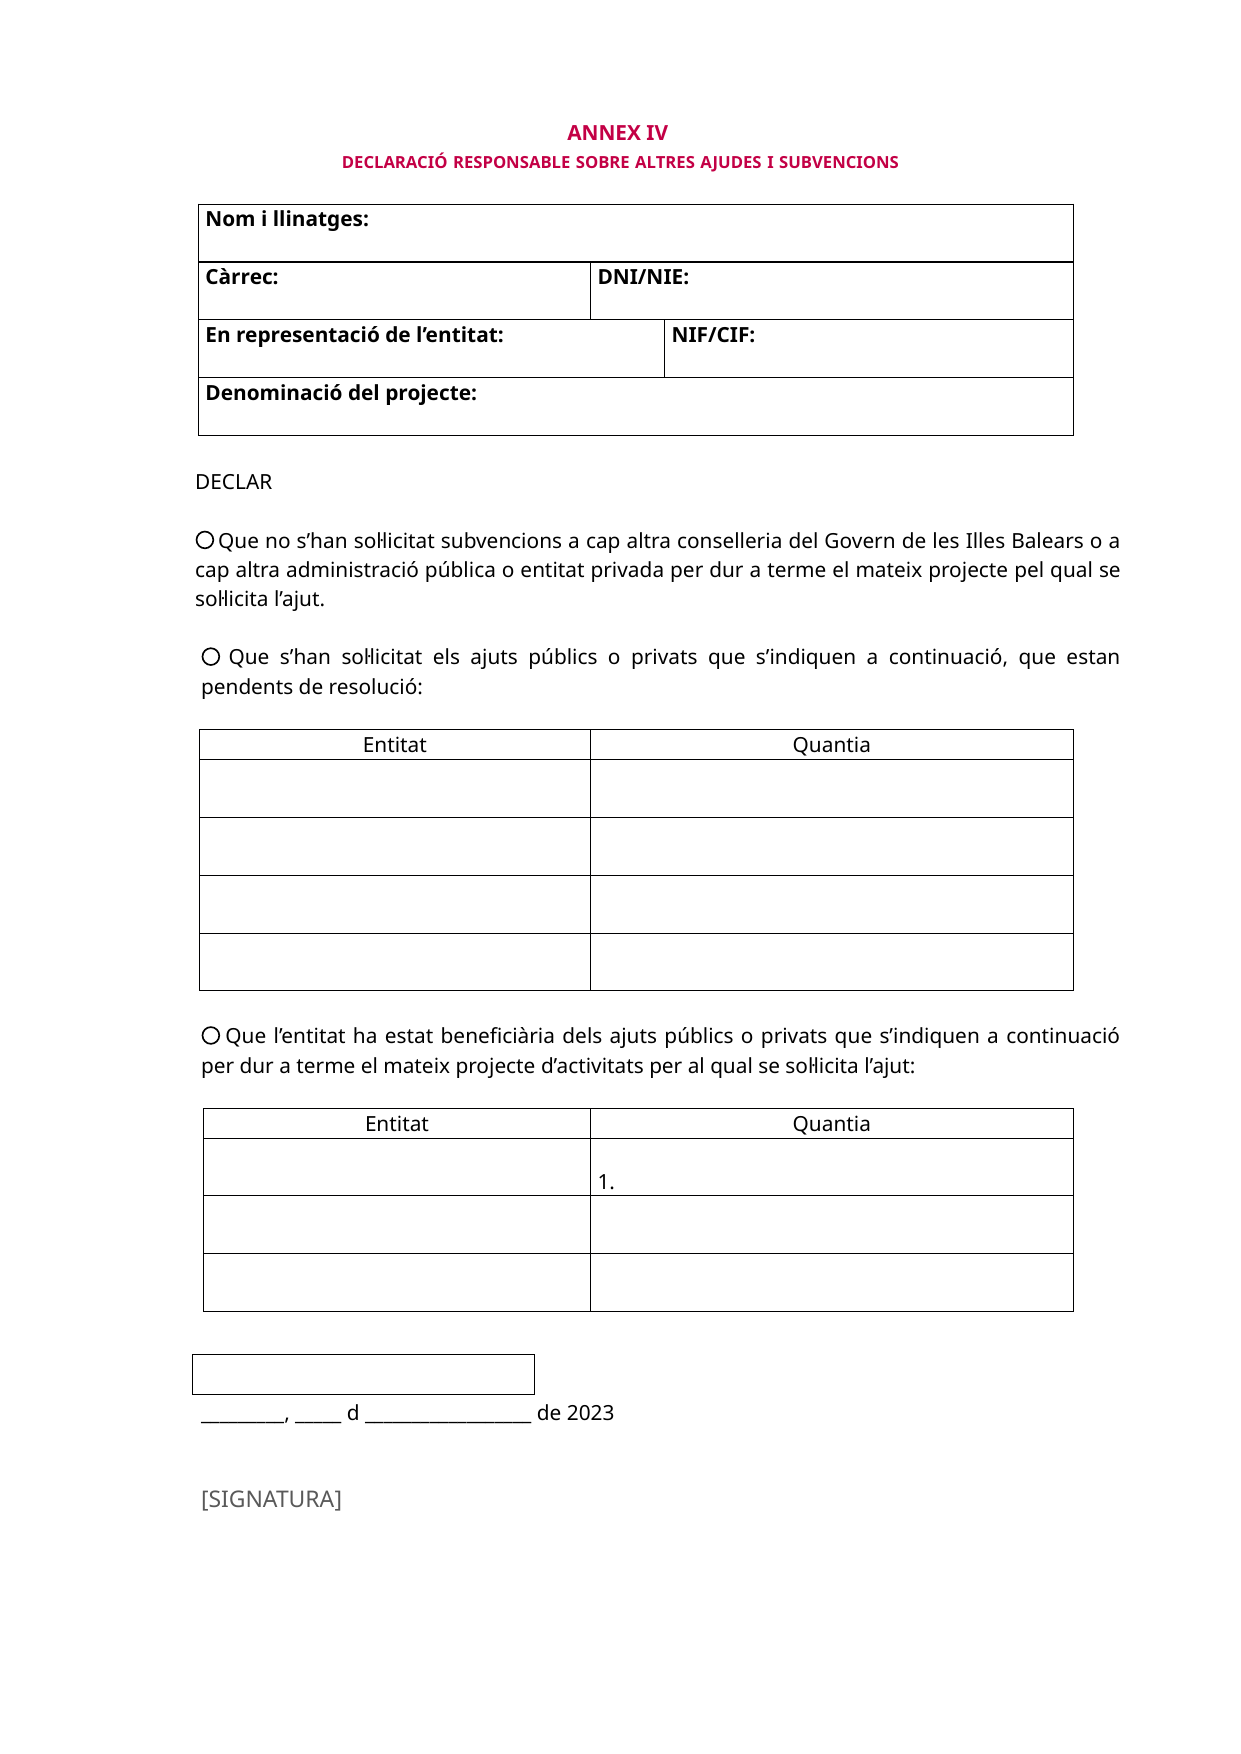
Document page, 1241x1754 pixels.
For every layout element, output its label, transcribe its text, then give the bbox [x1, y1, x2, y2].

table_cell [200, 876, 590, 932]
table_cell Denominació del projecte: [199, 378, 1073, 435]
table_cell NIF/CIF: [665, 320, 1073, 377]
list Que l’entitat ha estat beneficiària dels ajuts públics o privats que s’indiquen a continuació per dur a terme el mateix projecte d’activitats per al qual se sol·licita l’ajut: [171, 1020, 1122, 1079]
table_cell [200, 818, 590, 874]
table_header Entitat [200, 730, 590, 759]
list [SIGNATURA] [201, 1483, 1122, 1514]
table_cell [200, 934, 590, 990]
table_cell [204, 1196, 590, 1253]
list Que no s’han sol·licitat subvencions a cap altra conselleria del Govern de les Illes Balears o a cap altra administració pública o entitat privada per dur a terme el mateix projecte pel qual se sol·licita l’ajut. [195, 524, 1122, 612]
table_cell [591, 818, 1073, 874]
table_header Quantia [591, 730, 1073, 759]
table_cell [591, 760, 1073, 817]
list _________, _____ d __________________ de 2023 [201, 1398, 1122, 1426]
list ANNEX IV [118, 118, 1122, 147]
table_cell [591, 934, 1073, 990]
table_cell [204, 1254, 590, 1311]
list DECLAR [195, 467, 1122, 496]
list declaració responsable sobre altres ajudes i subvencions [118, 147, 1122, 175]
table_cell [591, 876, 1073, 932]
table_cell [591, 1254, 1073, 1311]
table_cell DNI/NIE: [591, 263, 1073, 319]
table_header Entitat [204, 1109, 590, 1137]
list Que s’han sol·licitat els ajuts públics o privats que s’indiquen a continuació, que estan pendents de resolució: [201, 641, 1122, 701]
table_cell [591, 1139, 1073, 1195]
table_header Nom i llinatges: [199, 205, 1073, 261]
table_cell En representació de l’entitat: [199, 320, 664, 377]
table_cell [200, 760, 590, 817]
table_cell [204, 1139, 590, 1195]
table_cell Càrrec: [199, 263, 590, 319]
table_cell [591, 1196, 1073, 1253]
table_header Quantia [591, 1109, 1073, 1137]
